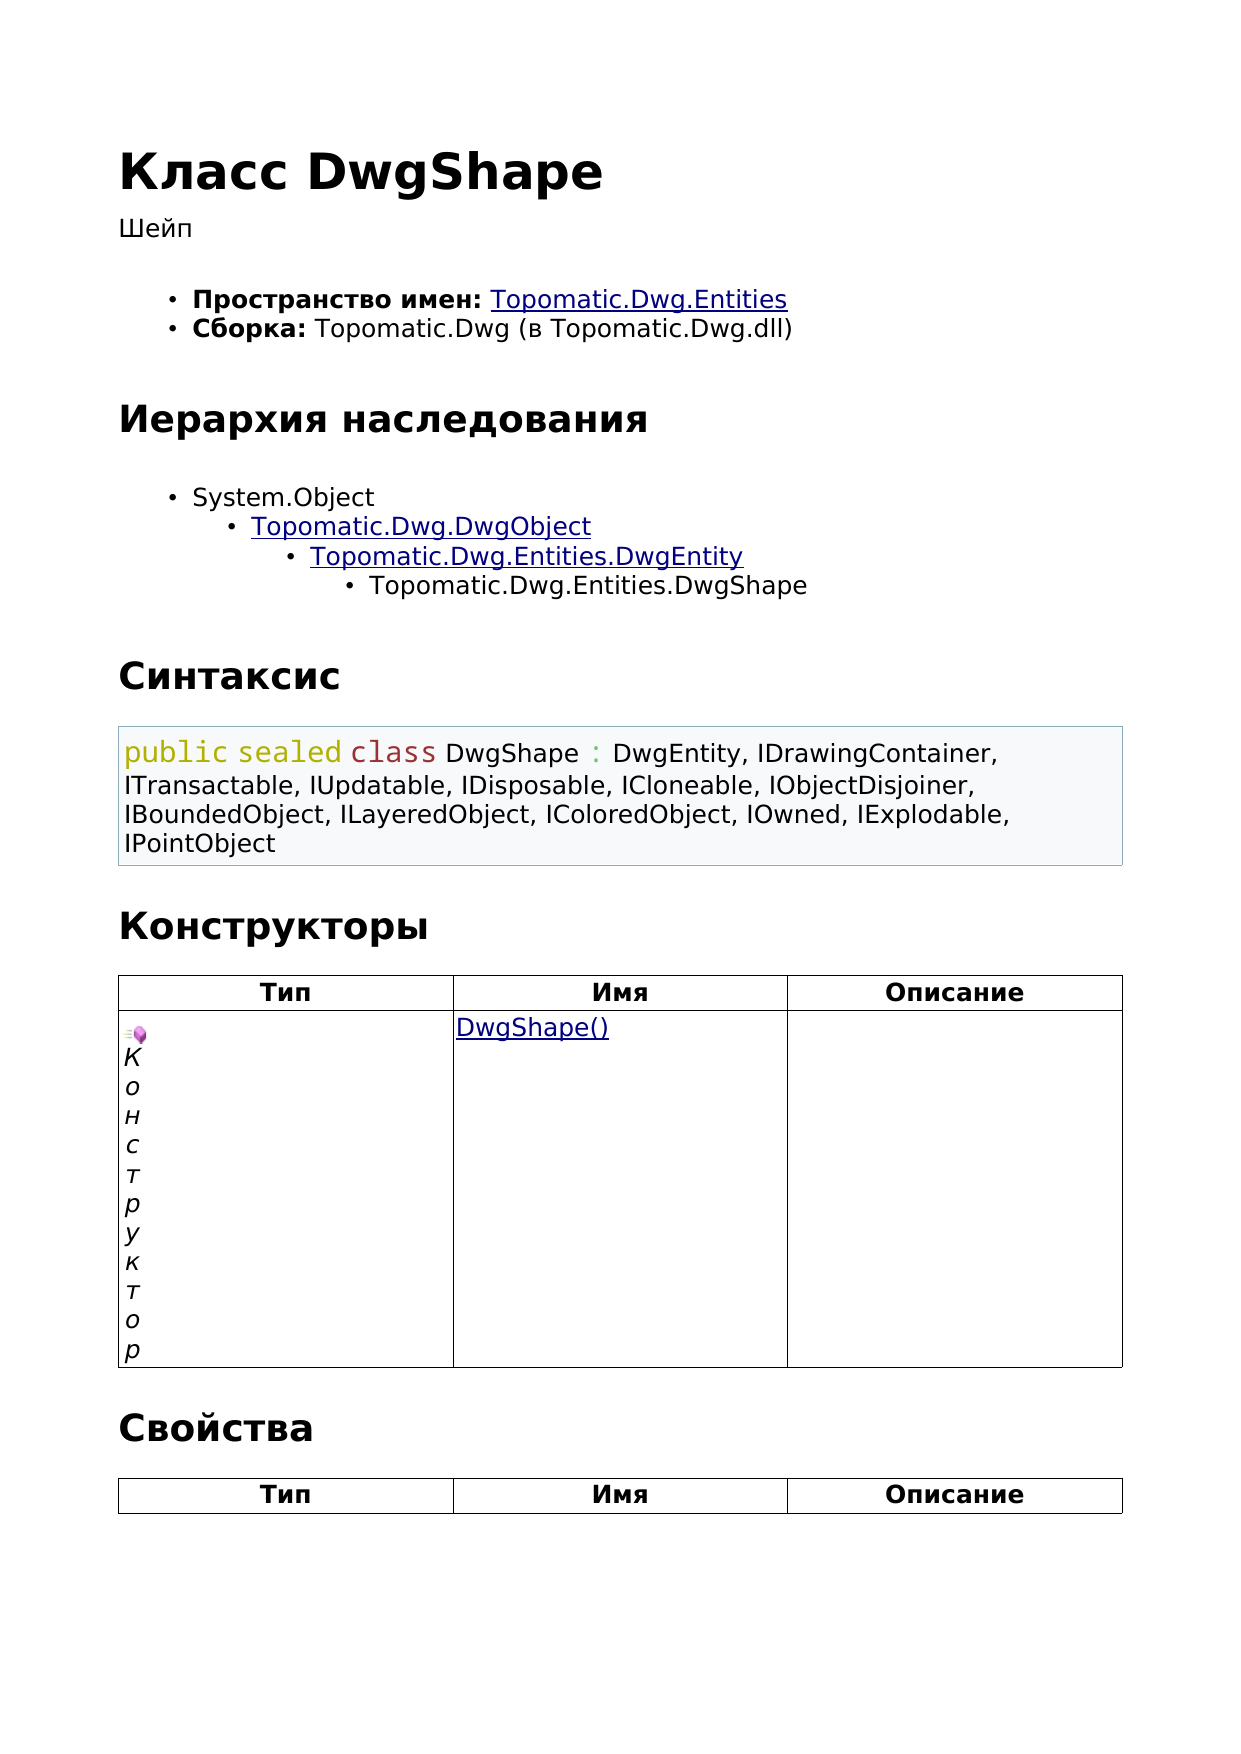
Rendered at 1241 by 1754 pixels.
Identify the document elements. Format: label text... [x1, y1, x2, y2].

table_header Тип [119, 1479, 453, 1513]
list Topomatic.Dwg.DwgObject [236, 513, 1122, 542]
picture [121, 1026, 147, 1044]
list Topomatic.Dwg.Entities.DwgEntity [295, 542, 1122, 571]
subtitle Класс DwgShape [118, 143, 1122, 201]
table_cell DwgShape() [454, 1011, 787, 1367]
table_header public sealed class DwgShape : DwgEntity, IDrawingContainer, ITransactable, IUpdatable, IDisposable, ICloneable, IObjectDisjoiner, IBoundedObject, ILayeredObject, IColoredObject, IOwned, IExplodable, IPointObject [119, 727, 1122, 864]
subtitle Конструкторы [118, 904, 1122, 948]
list System.Object [177, 483, 1122, 513]
text Шейп [118, 214, 1122, 243]
table_header Описание [788, 1479, 1122, 1513]
list Topomatic.Dwg.Entities.DwgShape [354, 571, 1122, 600]
list Пространство имен: Topomatic.Dwg.Entities [177, 285, 1122, 314]
subtitle Свойства [118, 1407, 1122, 1450]
table_header Описание [788, 976, 1122, 1010]
table_cell [119, 1011, 453, 1367]
table_header Имя [454, 1479, 787, 1513]
list Сборка: Topomatic.Dwg (в Topomatic.Dwg.dll) [177, 314, 1122, 343]
table_cell [788, 1011, 1122, 1367]
table_header Тип [119, 976, 453, 1010]
subtitle Иерархия наследования [118, 398, 1122, 441]
table_header Имя [454, 976, 787, 1010]
subtitle Синтаксис [118, 654, 1122, 698]
